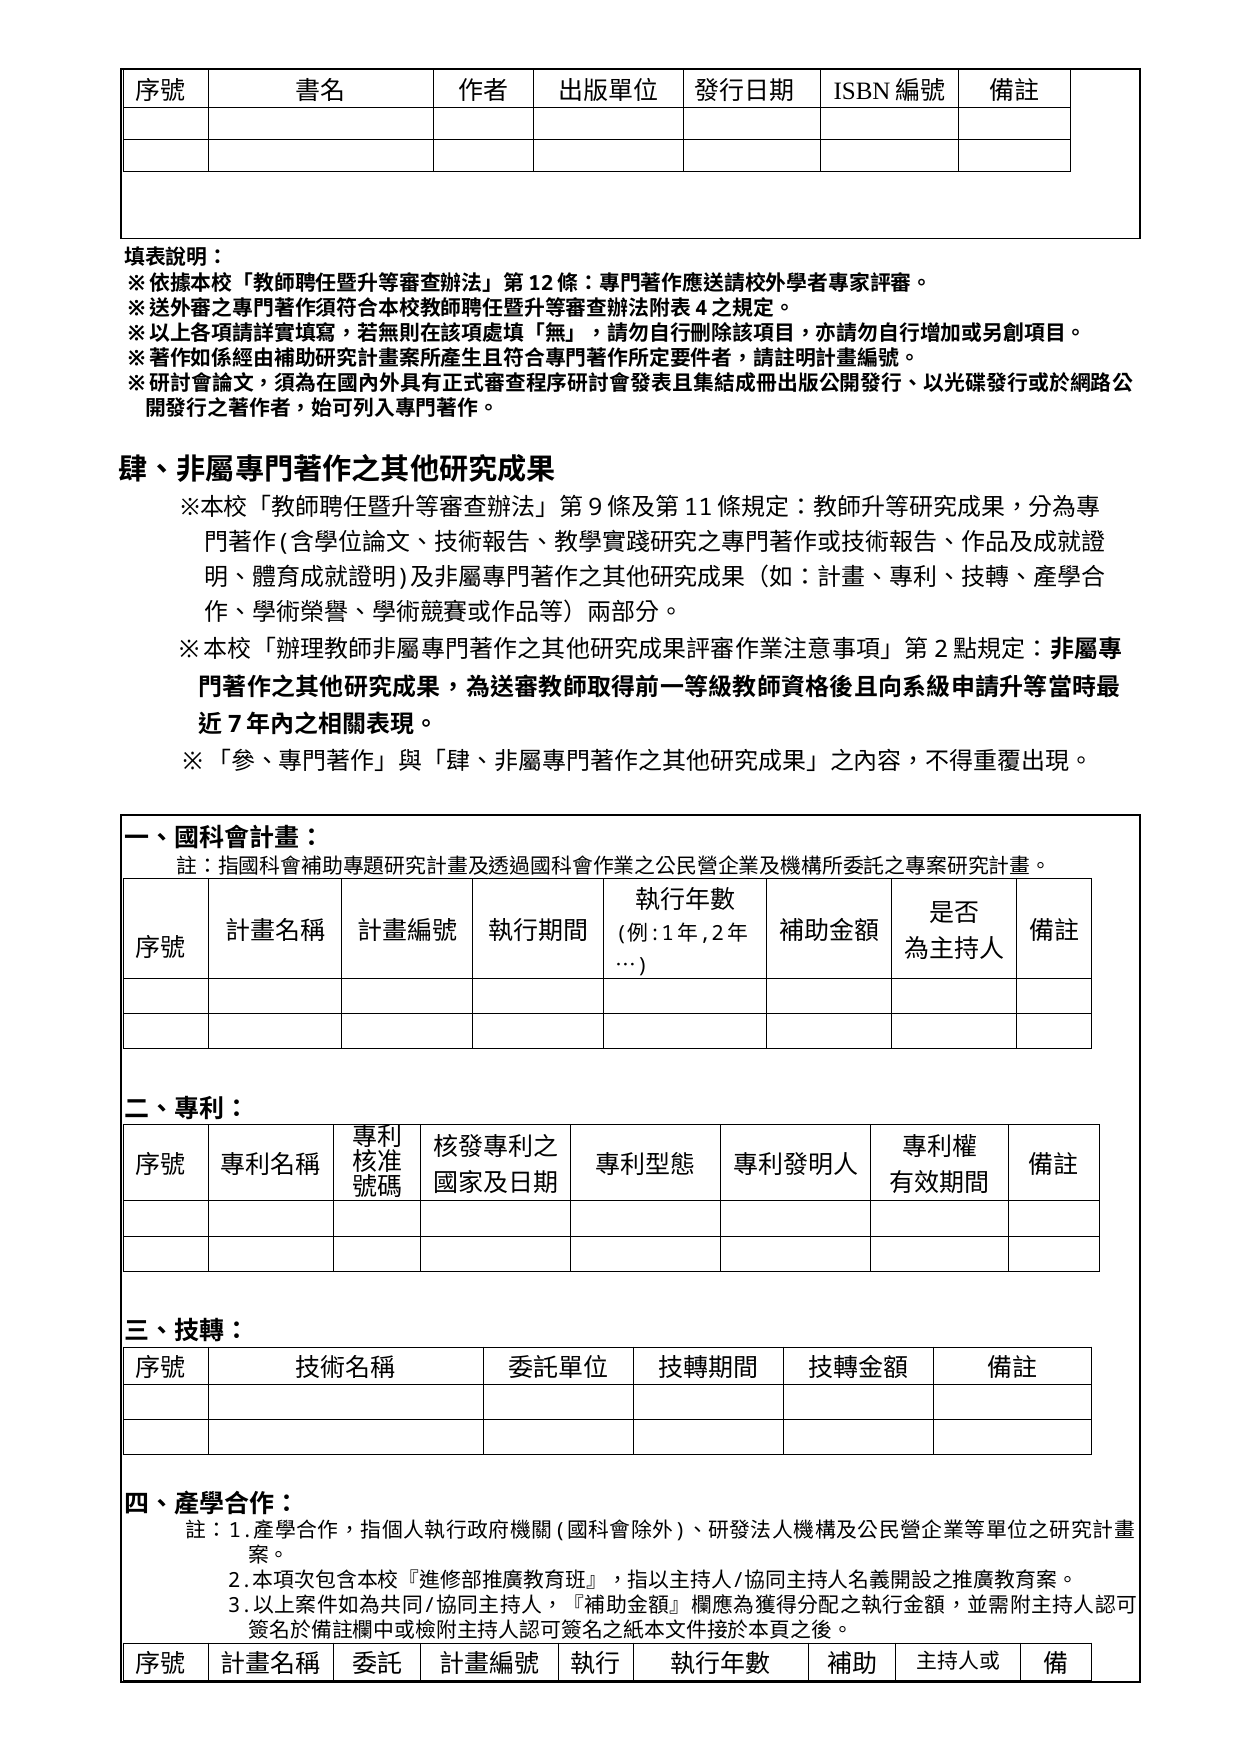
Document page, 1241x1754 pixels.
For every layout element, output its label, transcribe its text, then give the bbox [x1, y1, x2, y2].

table_cell [959, 108, 1070, 139]
table_cell [209, 108, 433, 139]
table_cell [124, 108, 208, 139]
table_cell [721, 1201, 870, 1236]
text ※本校「辦理教師非屬專門著作之其他研究成果評審作業注意事項」第2點規定：非屬專門著作之其他研究成果，為送審教師取得前一等級教師資格後且向系級申請升等當時最近7年內之相關表現。 [174, 627, 1122, 739]
table_header 委託 [334, 1644, 420, 1680]
table_cell [209, 140, 433, 171]
table_cell [1017, 1014, 1091, 1048]
table_header 備註 [1017, 879, 1091, 978]
table_header 序號 [124, 1125, 208, 1200]
table_cell [1009, 1201, 1099, 1236]
table_cell [871, 1201, 1008, 1236]
table_header 執行期間 [473, 879, 603, 978]
table_header 補助 [809, 1644, 895, 1680]
table_cell [124, 1237, 208, 1271]
table_cell [821, 108, 958, 139]
table_header 是否 為主持人 [892, 879, 1016, 978]
table_cell [534, 108, 683, 139]
table_cell [821, 140, 958, 171]
table_cell [604, 1014, 766, 1048]
table_cell [421, 1237, 570, 1271]
table_header 專利核准號碼 [334, 1125, 420, 1200]
table_header 計畫名稱 [209, 1644, 333, 1680]
table_cell [473, 1014, 603, 1048]
table_cell [784, 1420, 933, 1454]
table_cell [934, 1385, 1091, 1419]
table_header 專利發明人 [721, 1125, 870, 1200]
table_cell [124, 1014, 208, 1048]
table_cell [124, 140, 208, 171]
table_cell [934, 1420, 1091, 1454]
table_cell [334, 1201, 420, 1236]
table_cell [871, 1237, 1008, 1271]
table_cell [209, 1385, 483, 1419]
table_cell [124, 1201, 208, 1236]
table_cell [473, 979, 603, 1013]
table_header 書名 [209, 70, 433, 107]
table_header 技轉金額 [784, 1348, 933, 1384]
table_header 出版單位 [534, 70, 683, 107]
table_header 執行年數 [634, 1644, 808, 1680]
table_cell [892, 979, 1016, 1013]
table_cell [124, 1385, 208, 1419]
table_cell [604, 979, 766, 1013]
table_cell [892, 1014, 1016, 1048]
text ※「參、專門著作」與「肆、非屬專門著作之其他研究成果」之內容，不得重覆出現。 [118, 739, 1122, 777]
table_header 專利名稱 [209, 1125, 333, 1200]
table_header 計畫編號 [342, 879, 472, 978]
table_cell [484, 1420, 633, 1454]
table_header 序號 [124, 1348, 208, 1384]
table_header 核發專利之國家及日期 [421, 1125, 570, 1200]
table_header 作者 [434, 70, 533, 107]
table_cell [684, 108, 820, 139]
table_header 專利型態 [571, 1125, 720, 1200]
table_header 備註 [934, 1348, 1091, 1384]
table_header 專利權 有效期間 [871, 1125, 1008, 1200]
table_cell [209, 1014, 341, 1048]
table_cell [1017, 979, 1091, 1013]
table_cell [571, 1237, 720, 1271]
table_header 技轉期間 [634, 1348, 783, 1384]
table_header 備註 [1009, 1125, 1099, 1200]
table_header [122, 70, 1139, 238]
table_header ISBN編號 [821, 70, 958, 107]
table_cell [209, 1420, 483, 1454]
table_cell [209, 1237, 333, 1271]
table_cell [959, 140, 1070, 171]
table_cell [484, 1385, 633, 1419]
table_cell [209, 979, 341, 1013]
table_header 發行日期 [684, 70, 820, 107]
table_cell [767, 979, 891, 1013]
table_header 執行年數 (例:1年,2年…) [604, 879, 766, 978]
table_cell [334, 1237, 420, 1271]
text 肆、非屬專門著作之其他研究成果 [118, 445, 1122, 488]
table_cell [342, 979, 472, 1013]
table_cell [434, 140, 533, 171]
table_header 委託單位 [484, 1348, 633, 1384]
table_cell [1009, 1237, 1099, 1271]
table_header 補助金額 [767, 879, 891, 978]
table_cell [434, 108, 533, 139]
table_header 序號 [124, 879, 208, 978]
table_header 執行 [559, 1644, 633, 1680]
table_header 計畫編號 [421, 1644, 558, 1680]
table_cell [534, 140, 683, 171]
table_header 序號 [124, 1644, 208, 1680]
table_cell [124, 1420, 208, 1454]
table_cell [684, 140, 820, 171]
table_header 技術名稱 [209, 1348, 483, 1384]
table_cell [767, 1014, 891, 1048]
table_header 主持人或 [896, 1644, 1020, 1680]
table_cell [209, 1201, 333, 1236]
table_cell [784, 1385, 933, 1419]
table_cell [721, 1237, 870, 1271]
table_cell [571, 1201, 720, 1236]
text ※本校「教師聘任暨升等審查辦法」第9條及第11條規定：教師升等研究成果，分為專門著作(含學位論文、技術報告、教學實踐研究之專門著作或技術報告、作品及成就證明、體育成就證明)及非屬專門著作之其他研究成果（如：計畫、專利、技轉、產學合作、學術榮譽、學術競賽或作品等）兩部分。 [180, 488, 1122, 627]
table_header 計畫名稱 [209, 879, 341, 978]
table_cell [634, 1385, 783, 1419]
table_cell [342, 1014, 472, 1048]
table_header 序號 [124, 70, 208, 107]
table_cell [124, 979, 208, 1013]
table_header 備 [1021, 1644, 1091, 1680]
table_cell [421, 1201, 570, 1236]
table_header 備註 [959, 70, 1070, 107]
table_cell [634, 1420, 783, 1454]
table_cell 填表說明： ※依據本校「教師聘任暨升等審查辦法」第12條：專門著作應送請校外學者專家評審。 ※送外審之專門著作須符合本校教師聘任暨升等審查辦法附表4之規定。 ※以上各項請詳實填寫，若無則在該項處填「無」，請勿自行刪除該項目，亦請勿自行增加或另創項目。 ※著作如係經由補助研究計畫案所產生且符合專門著作所定要件者，請註明計畫編號。 ※研討會論文，須為在國內外具有正式審查程序研討會發表且集結成冊出版公開發行、以光碟發行或於網路公開發行之著作者，始可列入專門著作。 [121, 239, 1140, 445]
table_header 一、國科會計畫： 註：指國科會補助專題研究計畫及透過國科會作業之公民營企業及機構所委託之專案研究計畫。 二、專利： 三、技轉： 四、產學合作： 註：1.產學合作，指個人執行政府機關(國科會除外)、研發法人機構及公民營企業等單位之研究計畫案。 2.本項次包含本校『進修部推廣教育班』，指以主持人/協同主持人名義開設之推廣教育案。 3.以上案件如為共同/協同主持人，『補助金額』欄應為獲得分配之執行金額，並需附主持人認可簽名於備註欄中或檢附主持人認可簽名之紙本文件接於本頁之後。 [122, 816, 1139, 1681]
